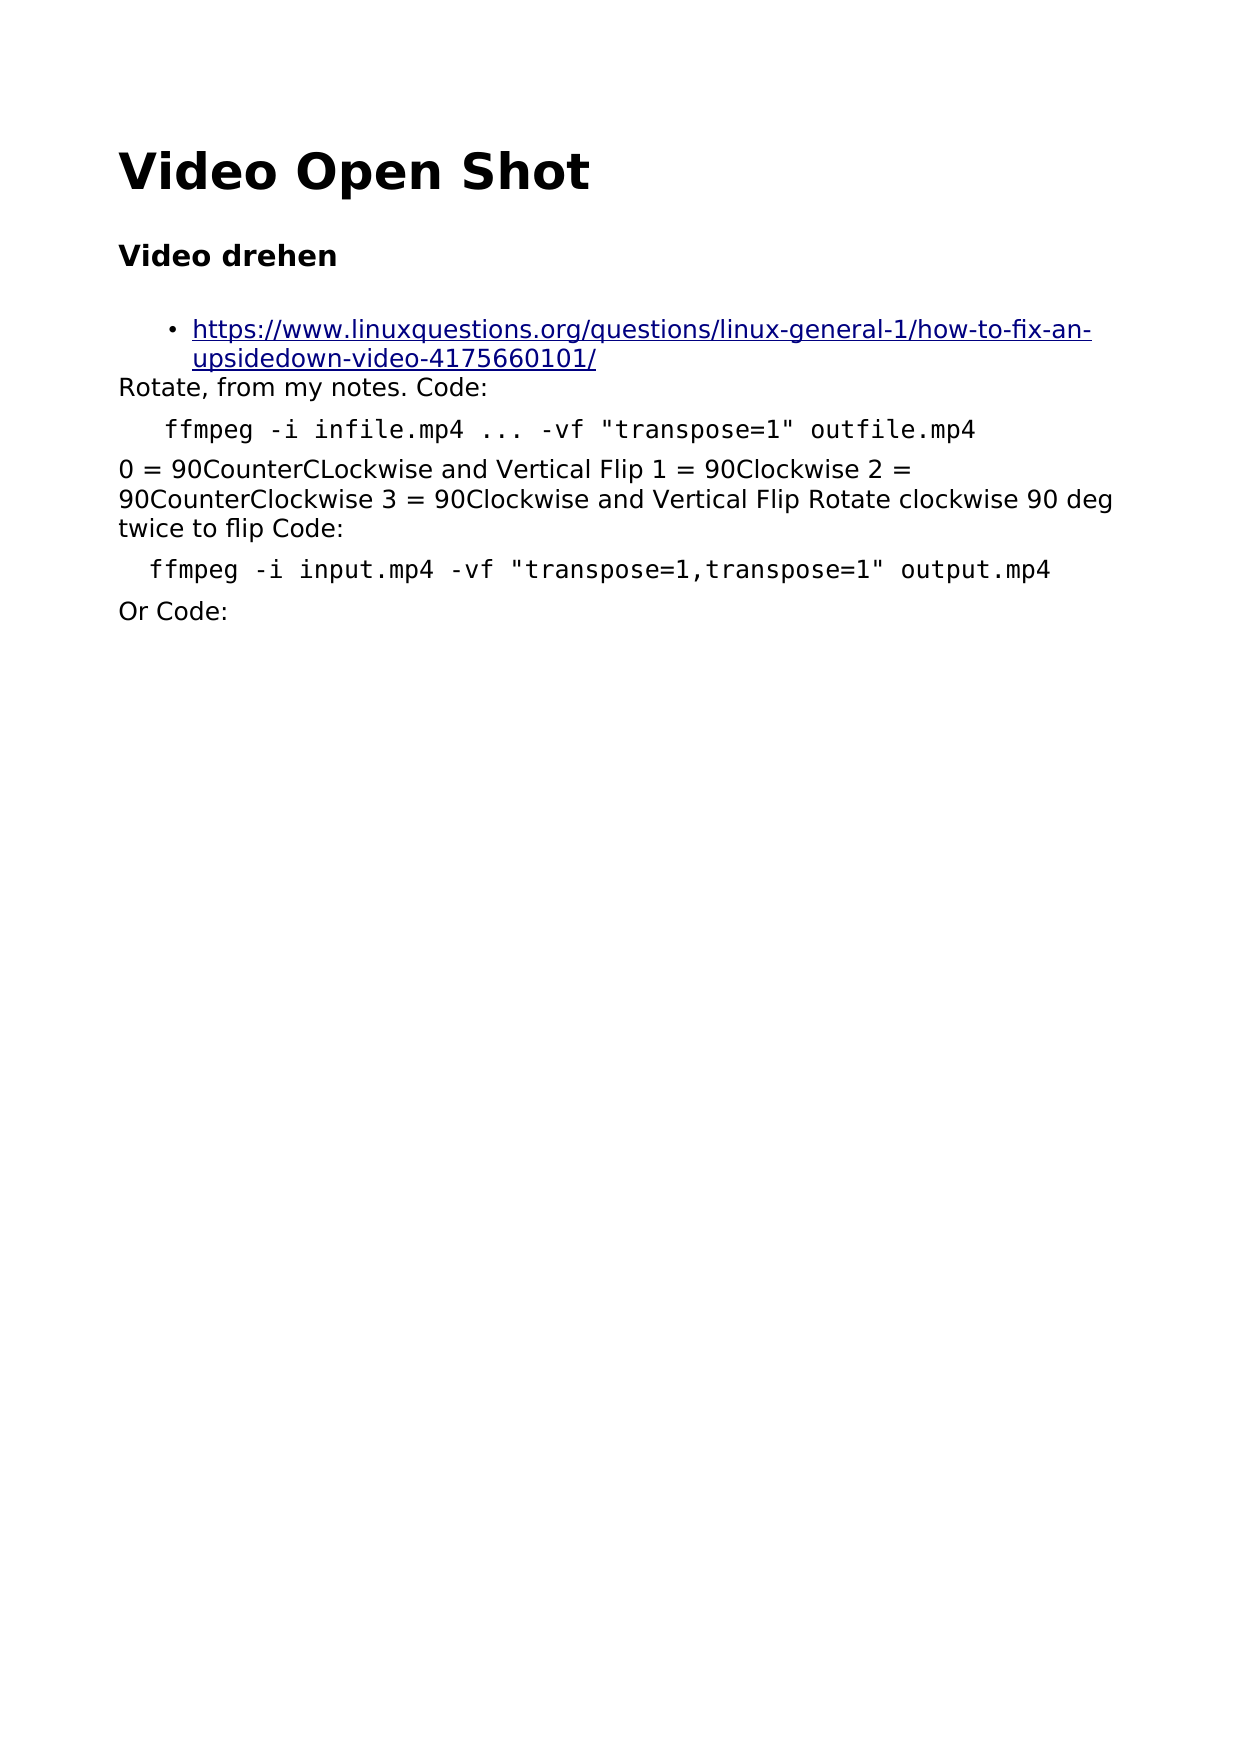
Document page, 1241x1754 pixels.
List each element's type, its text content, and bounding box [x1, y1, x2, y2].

text Rotate, from my notes. Code: [118, 373, 1122, 402]
text ffmpeg -i infile.mp4 ... -vf "transpose=1" outfile.mp4 [118, 415, 1122, 444]
text ffmpeg -i input.mp4 -vf "transpose=1,transpose=1" output.mp4 [118, 556, 1122, 585]
list https://www.linuxquestions.org/questions/linux-general-1/how-to-fix-an-upsidedown-video-4175660101/ [177, 315, 1122, 373]
subtitle Video drehen [118, 239, 1122, 273]
subtitle Video Open Shot [118, 143, 1122, 201]
text Or Code: [118, 597, 1122, 626]
text 0 = 90CounterCLockwise and Vertical Flip 1 = 90Clockwise 2 = 90CounterClockwise 3 = 90Clockwise and Vertical Flip Rotate clockwise 90 deg twice to flip Code: [118, 456, 1122, 543]
